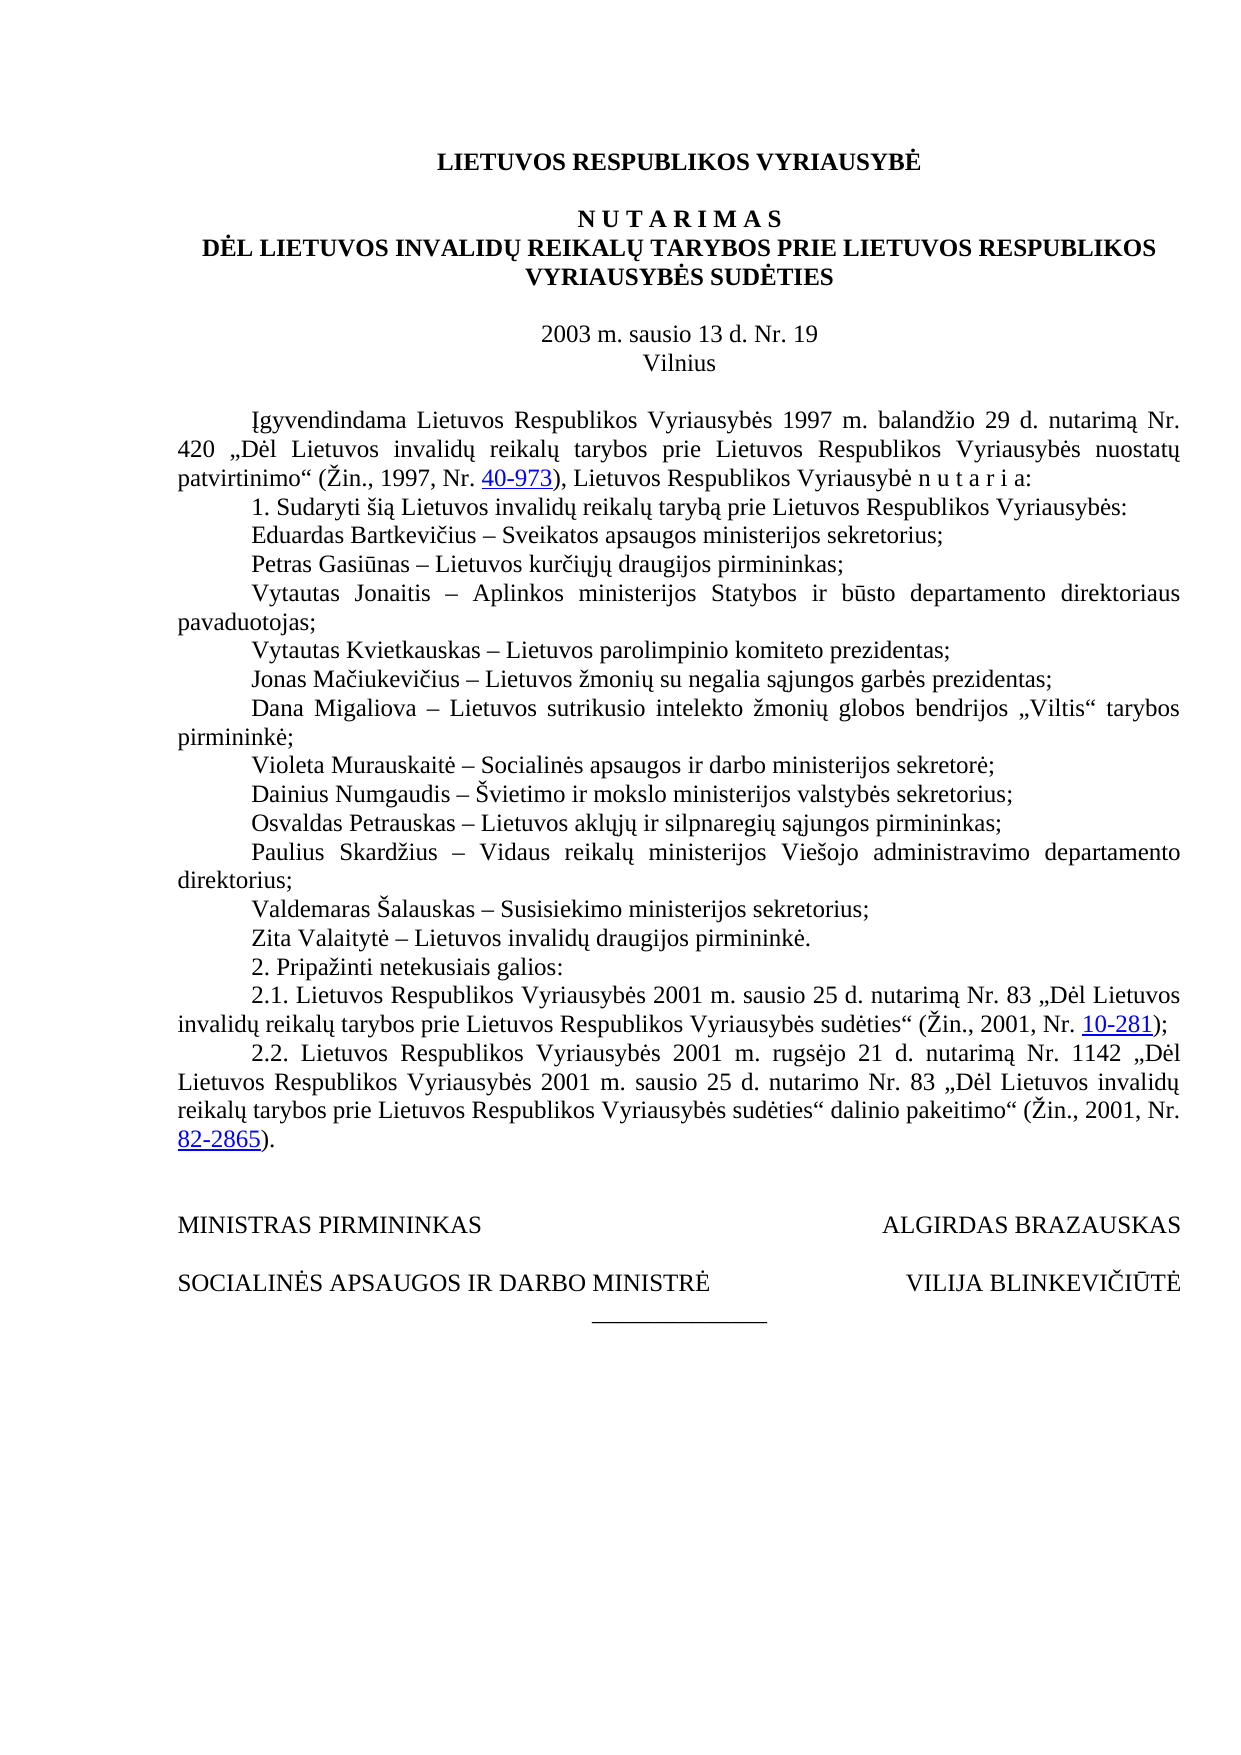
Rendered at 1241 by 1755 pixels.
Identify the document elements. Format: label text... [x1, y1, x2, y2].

text MINISTRAS PIRMININKAS ALGIRDAS BRAZAUSKAS [177, 1211, 1181, 1239]
text Zita Valaitytė – Lietuvos invalidų draugijos pirmininkė. [177, 923, 1181, 952]
text 2003 m. sausio 13 d. Nr. 19 [177, 319, 1181, 348]
text Vytautas Jonaitis – Aplinkos ministerijos Statybos ir būsto departamento direktoriaus pavaduotojas; [177, 578, 1181, 636]
text 2. Pripažinti netekusiais galios: [177, 952, 1181, 981]
text 2.1. Lietuvos Respublikos Vyriausybės 2001 m. sausio 25 d. nutarimą Nr. 83 „Dėl Lietuvos invalidų reikalų tarybos prie Lietuvos Respublikos Vyriausybės sudėties“ (Žin., 2001, Nr. 10-281); [177, 981, 1181, 1038]
text Osvaldas Petrauskas – Lietuvos aklųjų ir silpnaregių sąjungos pirmininkas; [177, 808, 1181, 837]
text Violeta Murauskaitė – Socialinės apsaugos ir darbo ministerijos sekretorė; [177, 751, 1181, 779]
text LIETUVOS RESPUBLIKOS VYRIAUSYBĖ [177, 147, 1181, 176]
text Petras Gasiūnas – Lietuvos kurčiųjų draugijos pirmininkas; [177, 549, 1181, 578]
text Įgyvendindama Lietuvos Respublikos Vyriausybės 1997 m. balandžio 29 d. nutarimą Nr. 420 „Dėl Lietuvos invalidų reikalų tarybos prie Lietuvos Respublikos Vyriausybės nuostatų patvirtinimo“ (Žin., 1997, Nr. 40-973), Lietuvos Respublikos Vyriausybė nutaria: [177, 406, 1181, 492]
text Eduardas Bartkevičius – Sveikatos apsaugos ministerijos sekretorius; [177, 521, 1181, 549]
text Vilnius [177, 348, 1181, 377]
text Dana Migaliova – Lietuvos sutrikusio intelekto žmonių globos bendrijos „Viltis“ tarybos pirmininkė; [177, 693, 1181, 751]
text 1. Sudaryti šią Lietuvos invalidų reikalų tarybą prie Lietuvos Respublikos Vyriausybės: [177, 492, 1181, 521]
text Paulius Skardžius – Vidaus reikalų ministerijos Viešojo administravimo departamento direktorius; [177, 837, 1181, 894]
text 2.2. Lietuvos Respublikos Vyriausybės 2001 m. rugsėjo 21 d. nutarimą Nr. 1142 „Dėl Lietuvos Respublikos Vyriausybės 2001 m. sausio 25 d. nutarimo Nr. 83 „Dėl Lietuvos invalidų reikalų tarybos prie Lietuvos Respublikos Vyriausybės sudėties“ dalinio pakeitimo“ (Žin., 2001, Nr. 82-2865). [177, 1038, 1181, 1153]
text Jonas Mačiukevičius – Lietuvos žmonių su negalia sąjungos garbės prezidentas; [177, 664, 1181, 693]
text Dainius Numgaudis – Švietimo ir mokslo ministerijos valstybės sekretorius; [177, 779, 1181, 808]
text N U T A R I M A S [177, 204, 1181, 233]
text ______________ [177, 1297, 1181, 1326]
text DĖL LIETUVOS INVALIDŲ REIKALŲ TARYBOS PRIE LIETUVOS RESPUBLIKOS VYRIAUSYBĖS SUDĖTIES [177, 233, 1181, 291]
text Valdemaras Šalauskas – Susisiekimo ministerijos sekretorius; [177, 894, 1181, 923]
text Vytautas Kvietkauskas – Lietuvos parolimpinio komiteto prezidentas; [177, 636, 1181, 664]
text SOCIALINĖS APSAUGOS IR DARBO MINISTRĖ VILIJA BLINKEVIČIŪTĖ [177, 1268, 1181, 1297]
